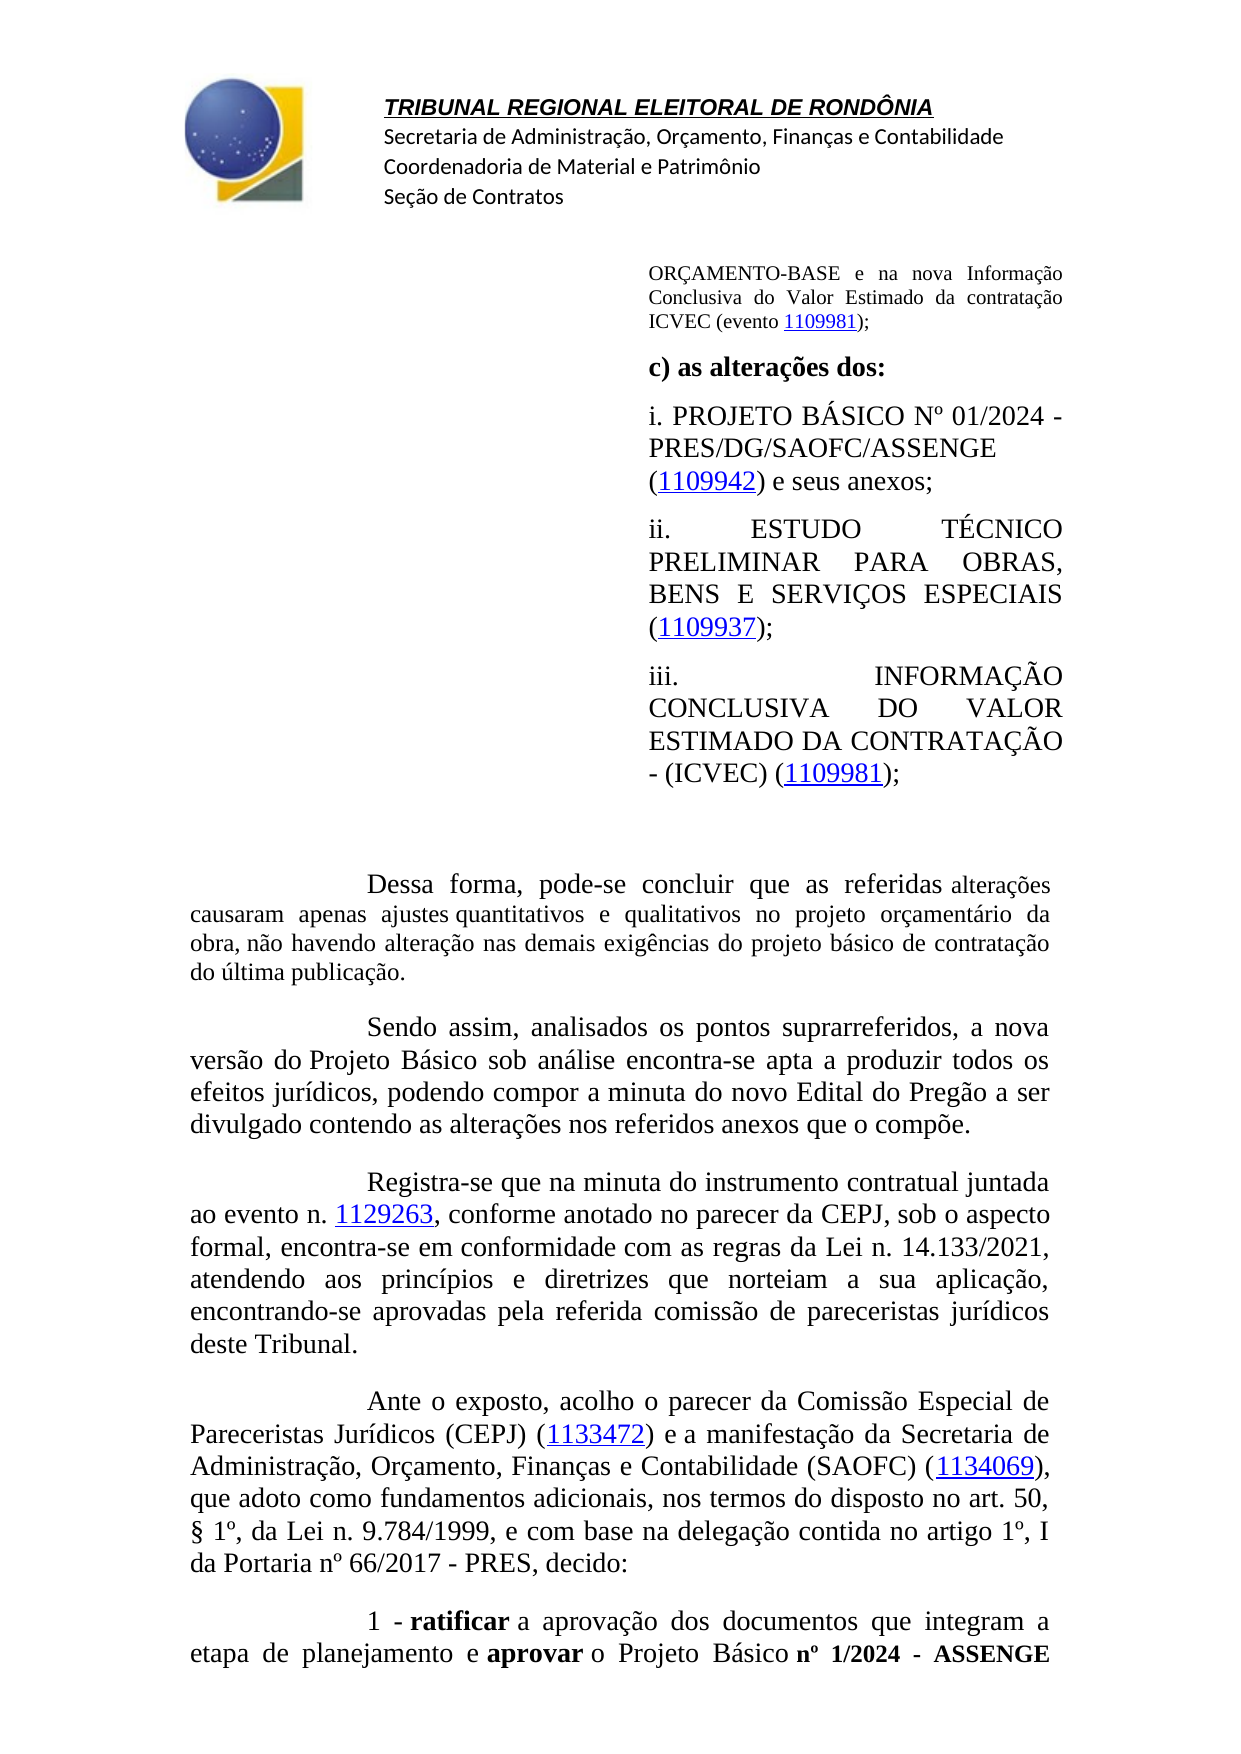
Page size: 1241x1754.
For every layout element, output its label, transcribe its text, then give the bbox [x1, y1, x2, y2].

text ORÇAMENTO-BASE e na nova Informação Conclusiva do Valor Estimado da contratação ICVEC (evento 1109981); [648, 261, 1063, 333]
text i. PROJETO BÁSICO Nº 01/2024 - PRES/DG/SAOFC/ASSENGE (1109942) e seus anexos; [648, 399, 1063, 496]
text Registra-se que na minuta do instrumento contratual juntada ao evento n. 1129263, conforme anotado no parecer da CEPJ, sob o aspecto formal, encontra-se em conformidade com as regras da Lei n. 14.133/2021, atendendo aos princípios e diretrizes que norteiam a sua aplicação, encontrando-se aprovadas pela referida comissão de pareceristas jurídicos deste Tribunal. [190, 1165, 1051, 1359]
text c) as alterações dos: [648, 350, 1063, 382]
text Sendo assim, analisados os pontos suprarreferidos, a nova versão do Projeto Básico sob análise encontra-se apta a produzir todos os efeitos jurídicos, podendo compor a minuta do novo Edital do Pregão a ser divulgado contendo as alterações nos referidos anexos que o compõe. [190, 1010, 1051, 1140]
text ii. ESTUDO TÉCNICO PRELIMINAR PARA OBRAS, BENS E SERVIÇOS ESPECIAIS (1109937); [648, 513, 1063, 642]
text iii. INFORMAÇÃO CONCLUSIVA DO VALOR ESTIMADO DA CONTRATAÇÃO - (ICVEC) (1109981); [648, 659, 1063, 788]
text Dessa forma, pode-se concluir que as referidas alterações causaram apenas ajustes quantitativos e qualitativos no projeto orçamentário da obra, não havendo alteração nas demais exigências do projeto básico de contratação do última publicação. [190, 867, 1051, 985]
text Ante o exposto, acolho o parecer da Comissão Especial de Pareceristas Jurídicos (CEPJ) (1133472) e a manifestação da Secretaria de Administração, Orçamento, Finanças e Contabilidade (SAOFC) (1134069), que adoto como fundamentos adicionais, nos termos do disposto no art. 50, § 1º, da Lei n. 9.784/1999, e com base na delegação contida no artigo 1º, I da Portaria nº 66/2017 - PRES, decido: [190, 1384, 1051, 1579]
text 1 - ratificar a aprovação dos documentos que integram a etapa de planejamento e aprovar o Projeto Básico nº 1/2024 - ASSENGE [190, 1604, 1051, 1668]
